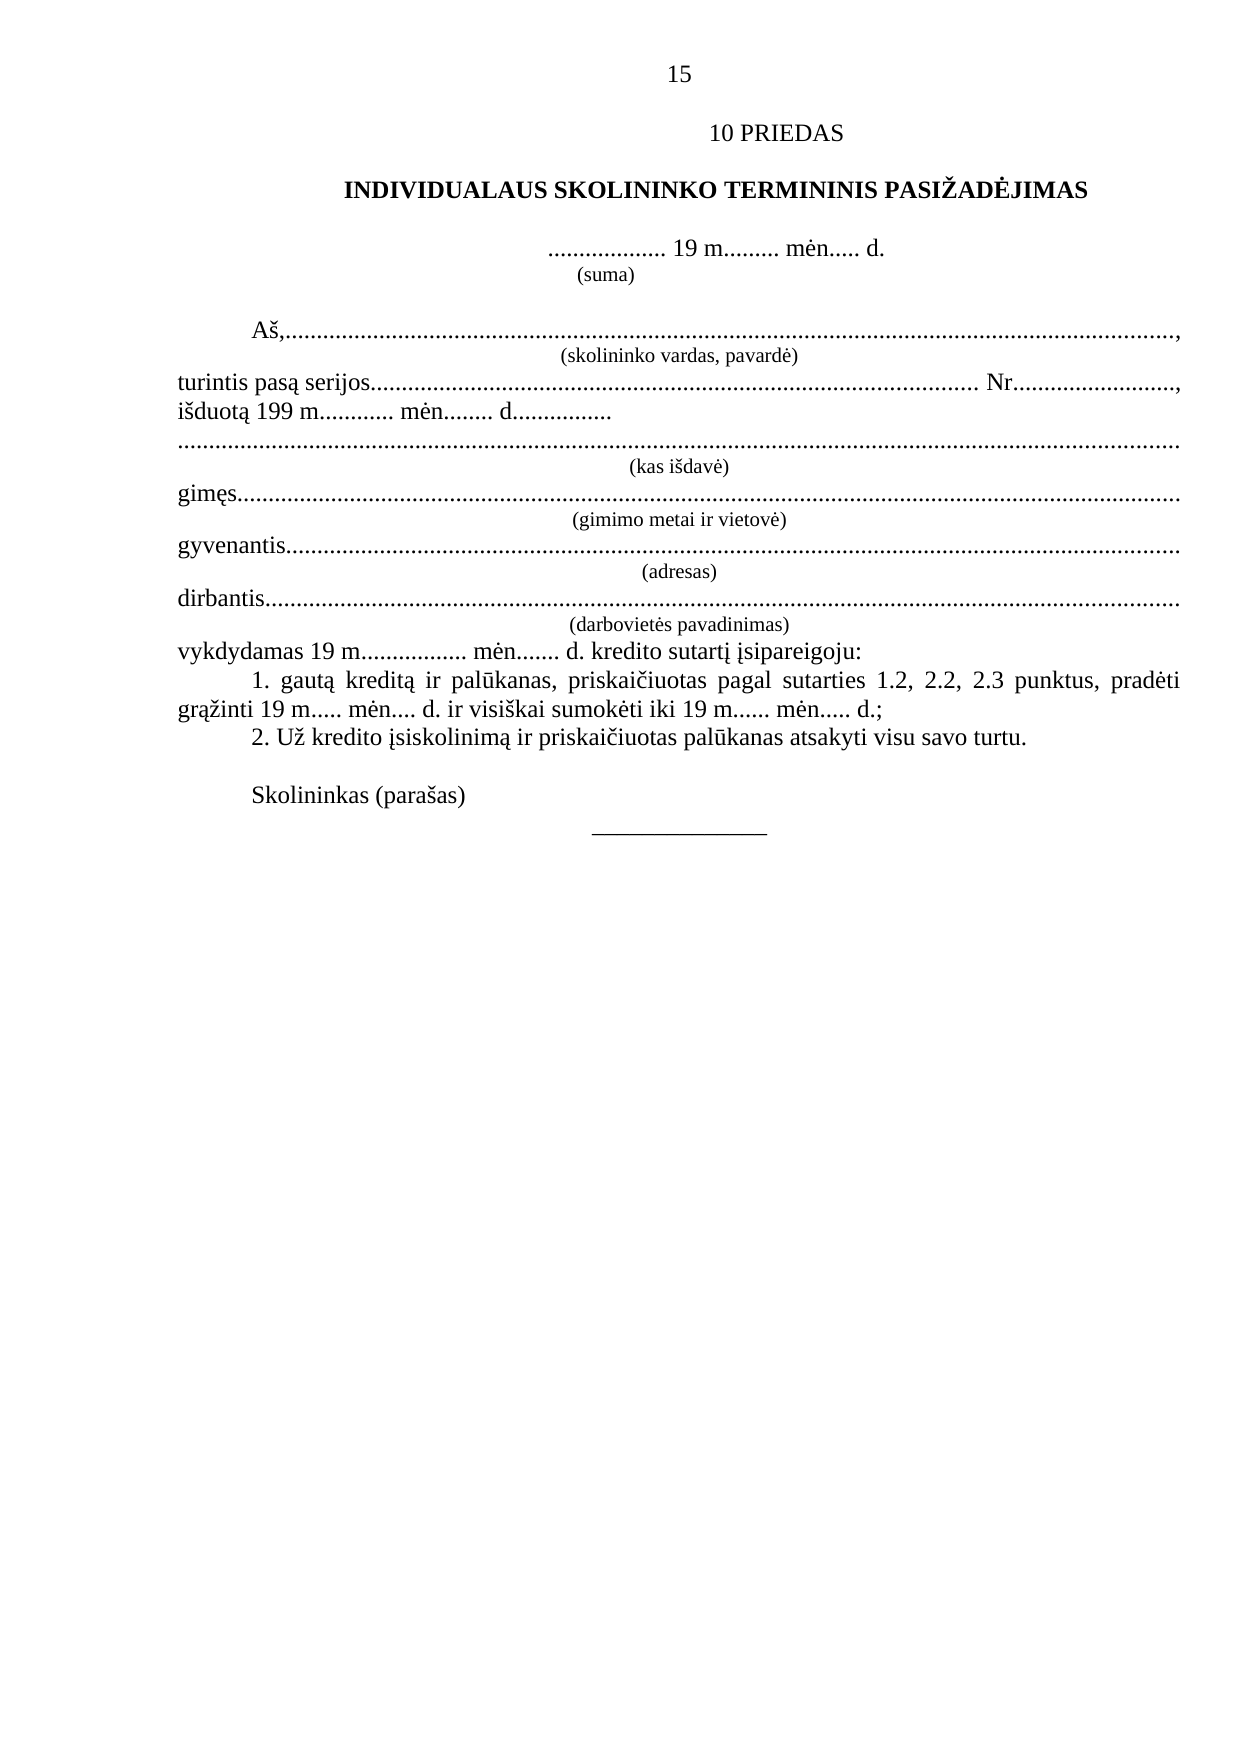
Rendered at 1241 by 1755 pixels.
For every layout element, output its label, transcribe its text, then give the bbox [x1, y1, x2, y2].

text gimęs [177, 478, 1181, 507]
text (darbovietės pavadinimas) [177, 612, 1181, 636]
text Skolininkas (parašas) [177, 780, 1181, 809]
text vykdydamas 19 m................. mėn....... d. kredito sutartį įsipareigoju: [177, 636, 1181, 665]
text (gimimo metai ir vietovė) [177, 507, 1181, 531]
text ................... 19 m......... mėn..... d. [177, 233, 1181, 262]
text 10 PRIEDAS [177, 118, 1181, 147]
text INDIVIDUALAUS SKOLININKO TERMININIS PASIŽADĖJIMAS [177, 176, 1181, 204]
text išduotą 199 m............ mėn........ d................ [177, 396, 1181, 425]
text Aš, , [177, 315, 1181, 343]
text gyvenantis [177, 531, 1181, 559]
text (adresas) [177, 559, 1181, 583]
text ______________ [177, 809, 1181, 837]
text (suma) [177, 262, 1181, 286]
text 2. Už kredito įsiskolinimą ir priskaičiuotas palūkanas atsakyti visu savo turtu. [177, 722, 1181, 751]
text (kas išdavė) [177, 454, 1181, 478]
text (skolininko vardas, pavardė) [177, 343, 1181, 367]
text 1. gautą kreditą ir palūkanas, priskaičiuotas pagal sutarties 1.2, 2.2, 2.3 punktus, pradėti grąžinti 19 m..... mėn.... d. ir visiškai sumokėti iki 19 m...... mėn..... d.; [177, 665, 1181, 722]
text dirbantis [177, 583, 1181, 612]
text turintis pasą serijos Nr.........................., [177, 367, 1181, 396]
